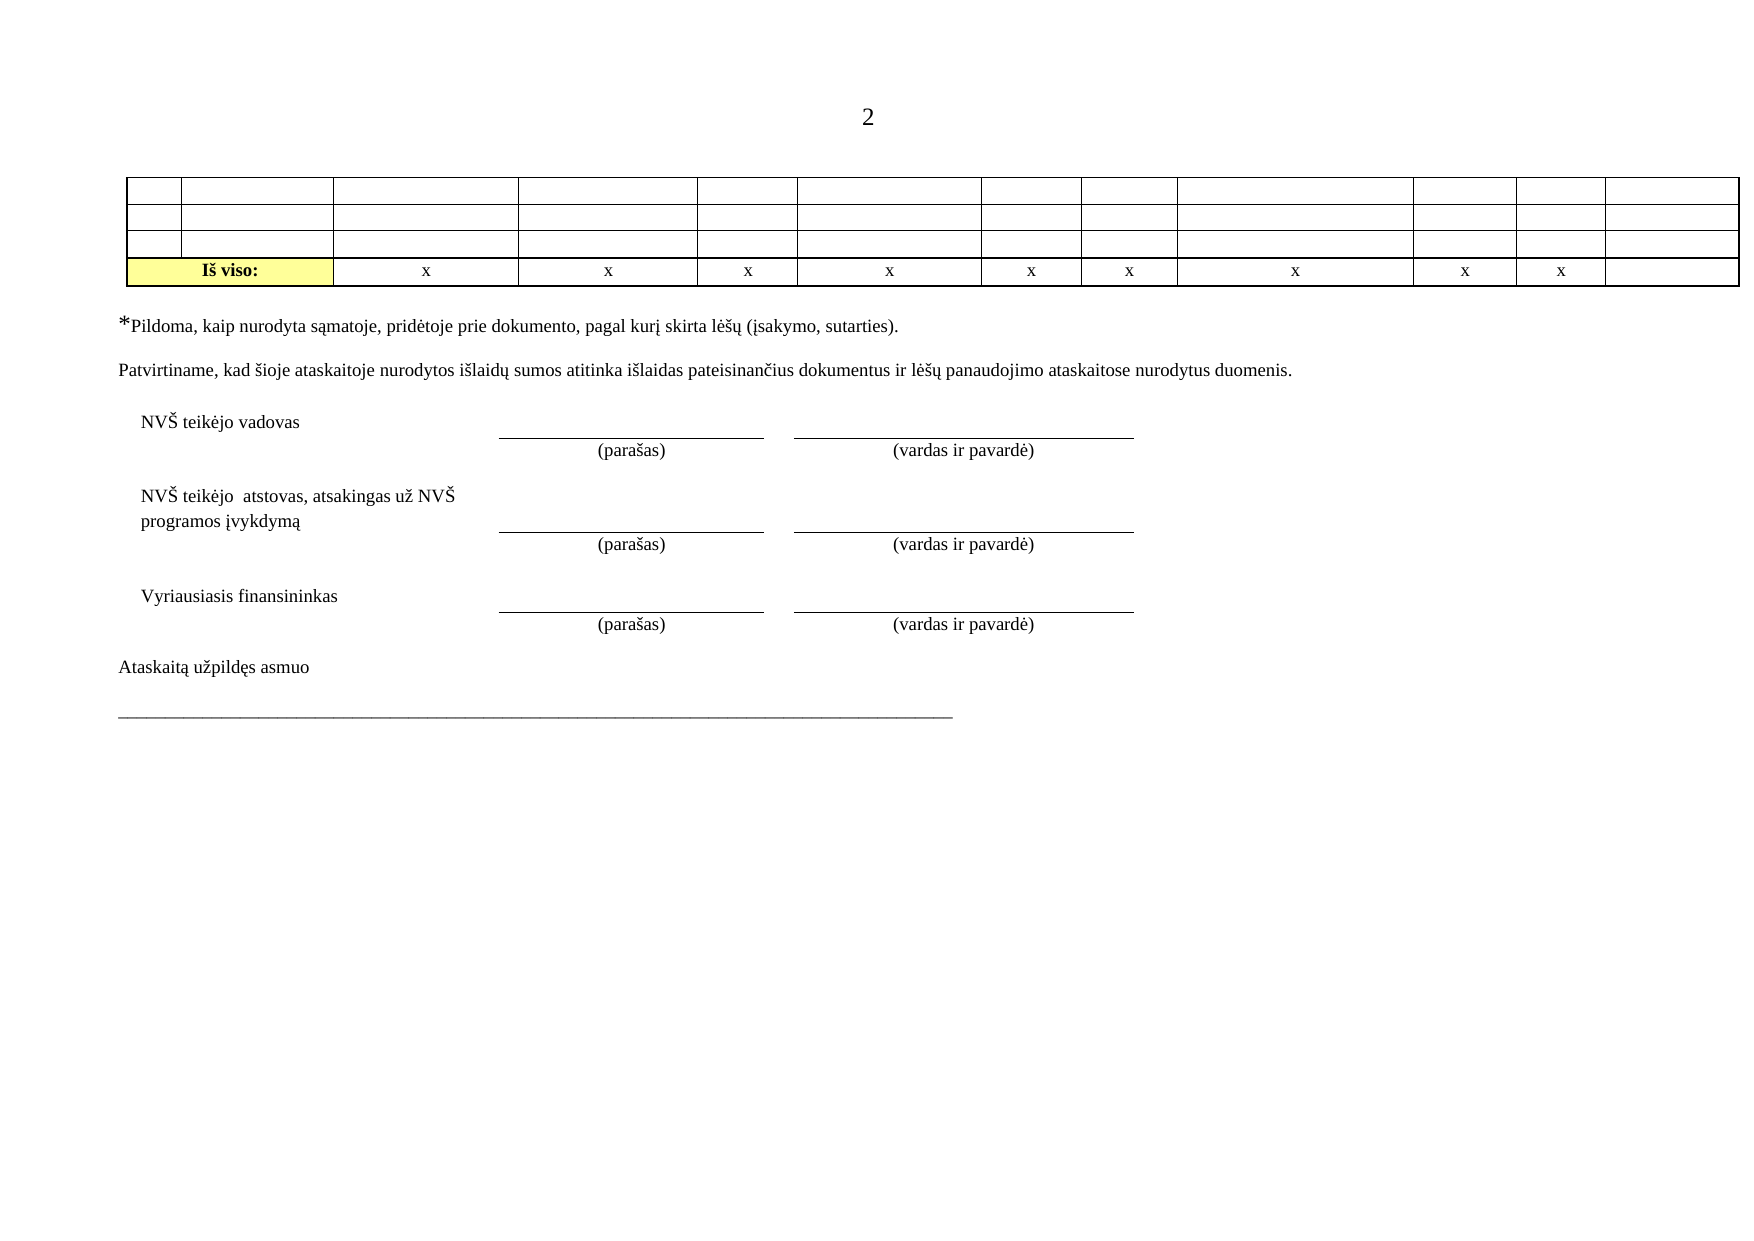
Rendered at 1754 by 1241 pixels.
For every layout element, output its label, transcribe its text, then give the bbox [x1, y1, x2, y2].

table_cell [182, 231, 333, 257]
table_header [794, 482, 1133, 532]
table_cell [1517, 178, 1605, 204]
table_cell x [798, 259, 981, 285]
table_header [764, 482, 794, 532]
table_cell [128, 205, 181, 230]
table_header NVŠ teikėjo vadovas [129, 402, 469, 438]
table_cell [1178, 178, 1413, 204]
table_header [469, 576, 498, 612]
table_header [499, 482, 764, 532]
table_cell (vardas ir pavardė) [794, 439, 1133, 460]
table_cell [129, 438, 469, 460]
table_cell (parašas) [499, 439, 764, 460]
table_cell x [1414, 259, 1516, 285]
table_header [469, 482, 498, 532]
table_cell x [334, 259, 518, 285]
table_cell [182, 178, 333, 204]
table_cell x [698, 259, 797, 285]
table_header [764, 576, 794, 612]
table_cell [334, 178, 518, 204]
table_cell x [1082, 259, 1177, 285]
table_cell [798, 231, 981, 257]
table_cell [798, 205, 981, 230]
table_cell [1606, 259, 1738, 285]
table_header NVŠ teikėjo atstovas, atsakingas už NVŠ programos įvykdymą [129, 482, 469, 532]
table_cell [128, 178, 181, 204]
table_cell [764, 438, 794, 460]
table_cell [1606, 231, 1738, 257]
table_cell (vardas ir pavardė) [794, 533, 1133, 554]
table_cell [1414, 178, 1516, 204]
table_header Vyriausiasis finansininkas [129, 576, 469, 612]
table_cell [764, 532, 794, 554]
table_cell [698, 178, 797, 204]
table_header [764, 402, 794, 438]
table_cell [1414, 231, 1516, 257]
table_cell [469, 532, 498, 554]
table_cell [1517, 231, 1605, 257]
table_cell [1178, 231, 1413, 257]
table_cell x [1178, 259, 1413, 285]
table_cell (parašas) [499, 613, 764, 634]
table_cell [698, 231, 797, 257]
table_cell [1414, 205, 1516, 230]
table_cell [129, 532, 469, 554]
table_cell x [519, 259, 697, 285]
text _________________________________________________________________________________________ [118, 699, 1618, 721]
table_cell (parašas) [499, 533, 764, 554]
table_cell x [982, 259, 1081, 285]
table_cell [334, 205, 518, 230]
table_cell [519, 205, 697, 230]
table_cell [519, 178, 697, 204]
table_cell (vardas ir pavardė) [794, 613, 1133, 634]
table_cell [698, 205, 797, 230]
table_header [469, 402, 498, 438]
table_cell [1082, 231, 1177, 257]
table_cell x [1517, 259, 1605, 285]
table_cell [182, 205, 333, 230]
table_cell [334, 231, 518, 257]
table_cell [764, 612, 794, 634]
table_cell [469, 612, 498, 634]
table_cell [128, 231, 181, 257]
table_cell [519, 231, 697, 257]
table_cell [1178, 205, 1413, 230]
table_cell [129, 612, 469, 634]
table_cell [1082, 205, 1177, 230]
table_cell [982, 178, 1081, 204]
table_cell [1606, 205, 1738, 230]
text Patvirtiname, kad šioje ataskaitoje nurodytos išlaidų sumos atitinka išlaidas pateisinančius dokumentus ir lėšų panaudojimo ataskaitose nurodytus duomenis. [118, 359, 1618, 381]
table_cell Iš viso: [128, 259, 333, 285]
table_header [499, 576, 764, 612]
table_cell [469, 438, 498, 460]
table_cell [1082, 178, 1177, 204]
table_header [794, 402, 1133, 438]
text Ataskaitą užpildęs asmuo [118, 656, 1618, 678]
text *Pildoma, kaip nurodyta sąmatoje, pridėtoje prie dokumento, pagal kurį skirta lėšų (įsakymo, sutarties). [118, 309, 1618, 337]
table_cell [1606, 178, 1738, 204]
table_cell [982, 205, 1081, 230]
table_cell [982, 231, 1081, 257]
table_cell [798, 178, 981, 204]
table_header [499, 402, 764, 438]
table_header [794, 576, 1133, 612]
table_cell [1517, 205, 1605, 230]
